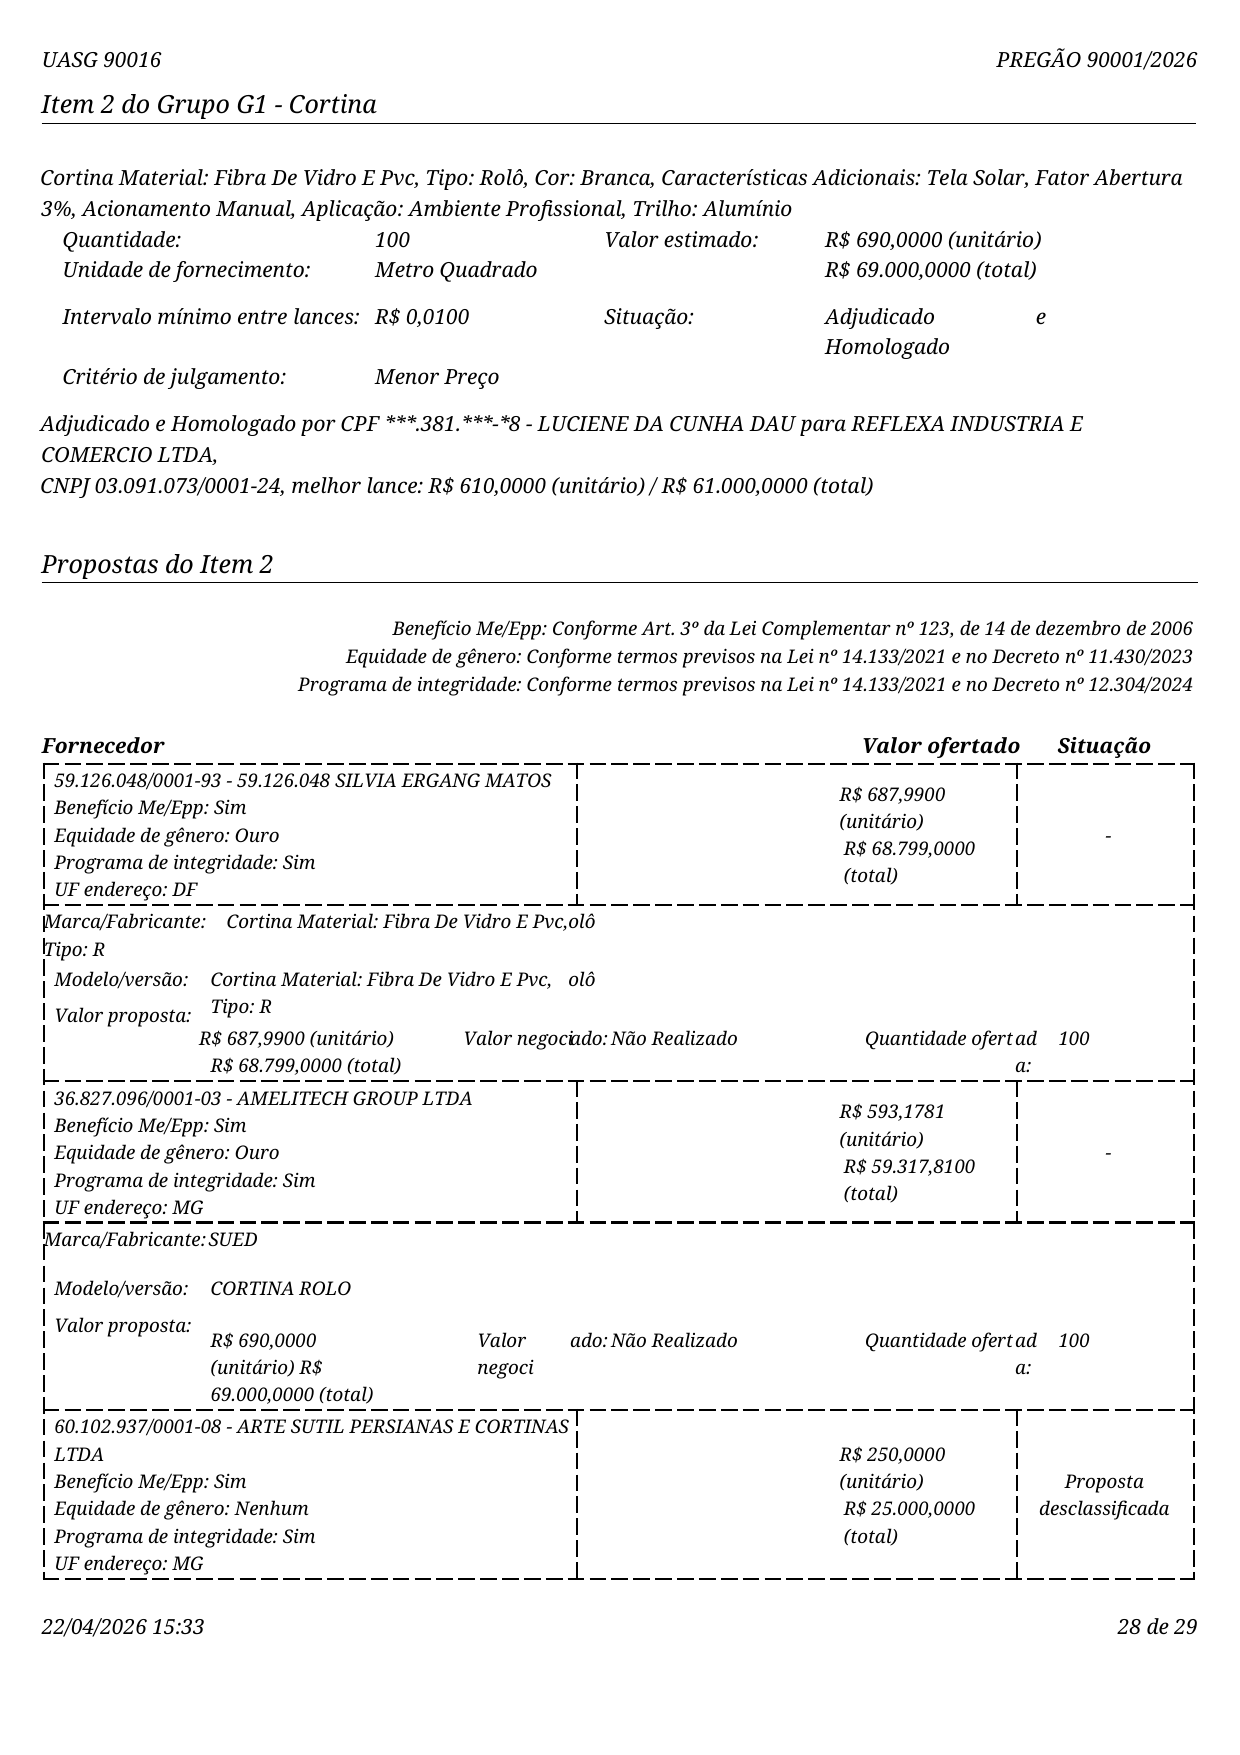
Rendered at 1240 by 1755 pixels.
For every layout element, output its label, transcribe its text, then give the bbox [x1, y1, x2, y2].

table_cell Situação: [604, 302, 825, 362]
table_cell [477, 1080, 577, 1221]
table_cell [1101, 1221, 1194, 1273]
subtitle Propostas do Item 2 [41, 546, 1200, 580]
table_cell Unidade de fornecimento: [63, 255, 375, 302]
text Adjudicado e Homologado por CPF ***.381.***-*8 - LUCIENE DA CUNHA DAU para REFLEXA INDUSTRIA E COMERCIO LTDA, [40, 409, 1200, 469]
table_cell R$ 593,1781 (unitário) R$ 59.317,8100 (total) [839, 1080, 1017, 1221]
table_cell - [1101, 1080, 1194, 1221]
table_cell R$ 69.000,0000 (total) [825, 255, 1048, 302]
table_cell olô [577, 963, 839, 1021]
text Programa de integridade: Conforme termos previsos na Lei nº 14.133/2021 e no Decreto nº 12.304/2024 [42, 671, 1195, 697]
table_header - [1101, 763, 1194, 904]
subtitle Item 2 do Grupo G1 - Cortina [41, 87, 1200, 121]
table_cell Proposta desclassificada [1017, 1409, 1194, 1577]
table_cell R$ 687,9900 (unitário) Valor negoci R$ 68.799,0000 (total) [199, 1021, 577, 1080]
table_header 100 [375, 225, 604, 255]
table_cell ado: Não Realizado [577, 1021, 839, 1080]
table_cell [1101, 904, 1194, 963]
table_cell Modelo/versão: Valor proposta: [44, 1273, 199, 1409]
table_cell [1017, 904, 1101, 963]
table_cell [477, 1221, 577, 1273]
table_header R$ 687,9900 (unitário) R$ 68.799,0000 (total) [839, 763, 1017, 904]
table_cell Marca/Fabricante: SUED [44, 1221, 477, 1273]
table_cell [1101, 1273, 1194, 1322]
table_cell [604, 363, 825, 409]
table_cell ado: Não Realizado [577, 1322, 839, 1409]
table_cell Critério de julgamento: [63, 363, 375, 409]
table_cell Marca/Fabricante: Cortina Material: Fibra De Vidro E Pvc, Tipo: R [44, 904, 577, 963]
table_cell [1017, 1221, 1101, 1273]
table_cell CORTINA ROLO [199, 1273, 477, 1322]
table_header R$ 690,0000 (unitário) [825, 225, 1048, 255]
table_cell olô [577, 904, 839, 963]
table_cell [839, 1273, 1017, 1322]
table_cell [577, 1409, 839, 1577]
table_cell Adjudicado e Homologado [825, 302, 1048, 362]
table_cell Menor Preço [375, 363, 604, 409]
table_cell [604, 255, 825, 302]
table_cell R$ 690,0000 (unitário) R$ 69.000,0000 (total) [199, 1322, 477, 1409]
table_cell ada: [1017, 1322, 1048, 1409]
table_header [577, 763, 839, 904]
table_cell Cortina Material: Fibra De Vidro E Pvc, Tipo: R [199, 963, 577, 1021]
table_cell [1017, 1080, 1101, 1221]
table_cell [577, 1273, 839, 1322]
table_cell [839, 904, 1017, 963]
table_header [1017, 763, 1101, 904]
table_header Valor estimado: [604, 225, 825, 255]
table_cell 36.827.096/0001-03 - AMELITECH GROUP LTDA Benefício Me/Epp: Sim Equidade de gênero: Ouro Programa de integridade: Sim UF endereço: MG [44, 1080, 477, 1221]
text Benefício Me/Epp: Conforme Art. 3º da Lei Complementar nº 123, de 14 de dezembro de 2006 [42, 615, 1195, 641]
table_cell [577, 1221, 839, 1273]
table_cell [1017, 1273, 1101, 1322]
table_cell Metro Quadrado [375, 255, 604, 302]
table_header Quantidade: [63, 225, 375, 255]
table_cell Modelo/versão: Valor proposta: [44, 963, 199, 1080]
table_cell 60.102.937/0001-08 - ARTE SUTIL PERSIANAS E CORTINAS LTDA Benefício Me/Epp: Sim Equidade de gênero: Nenhum Programa de integridade: Sim UF endereço: MG [44, 1409, 577, 1577]
table_cell [1101, 1021, 1194, 1080]
table_cell Intervalo mínimo entre lances: [63, 302, 375, 362]
table_cell [839, 963, 1017, 1021]
table_cell [839, 1221, 1017, 1273]
text Fornecedor Valor ofertado Situação [42, 732, 1200, 760]
table_cell R$ 250,0000 (unitário) R$ 25.000,0000 (total) [839, 1409, 1017, 1577]
table_cell Valor negoci [477, 1322, 577, 1409]
text CNPJ 03.091.073/0001-24, melhor lance: R$ 610,0000 (unitário) / R$ 61.000,0000 (total) [40, 471, 1200, 500]
table_cell [825, 363, 1048, 409]
table_cell [1101, 963, 1194, 1021]
table_cell Quantidade ofert [839, 1322, 1017, 1409]
table_cell [1101, 1322, 1194, 1409]
table_cell R$ 0,0100 [375, 302, 604, 362]
table_cell Quantidade ofert [839, 1021, 1017, 1080]
table_cell ada: [1017, 1021, 1048, 1080]
text Cortina Material: Fibra De Vidro E Pvc, Tipo: Rolô, Cor: Branca, Características Adicionais: Tela Solar, Fator Abertura 3%, Acionamento Manual, Aplicação: Ambiente Profissional, Trilho: Alumínio [40, 163, 1200, 222]
table_cell [1017, 963, 1101, 1021]
text Equidade de gênero: Conforme termos previsos na Lei nº 14.133/2021 e no Decreto nº 11.430/2023 [42, 643, 1195, 669]
table_cell 100 [1048, 1021, 1101, 1080]
table_header 59.126.048/0001-93 - 59.126.048 SILVIA ERGANG MATOS Benefício Me/Epp: Sim Equidade de gênero: Ouro Programa de integridade: Sim UF endereço: DF [44, 763, 577, 904]
table_cell [577, 1080, 839, 1221]
table_cell [477, 1273, 577, 1322]
table_cell 100 [1048, 1322, 1101, 1409]
